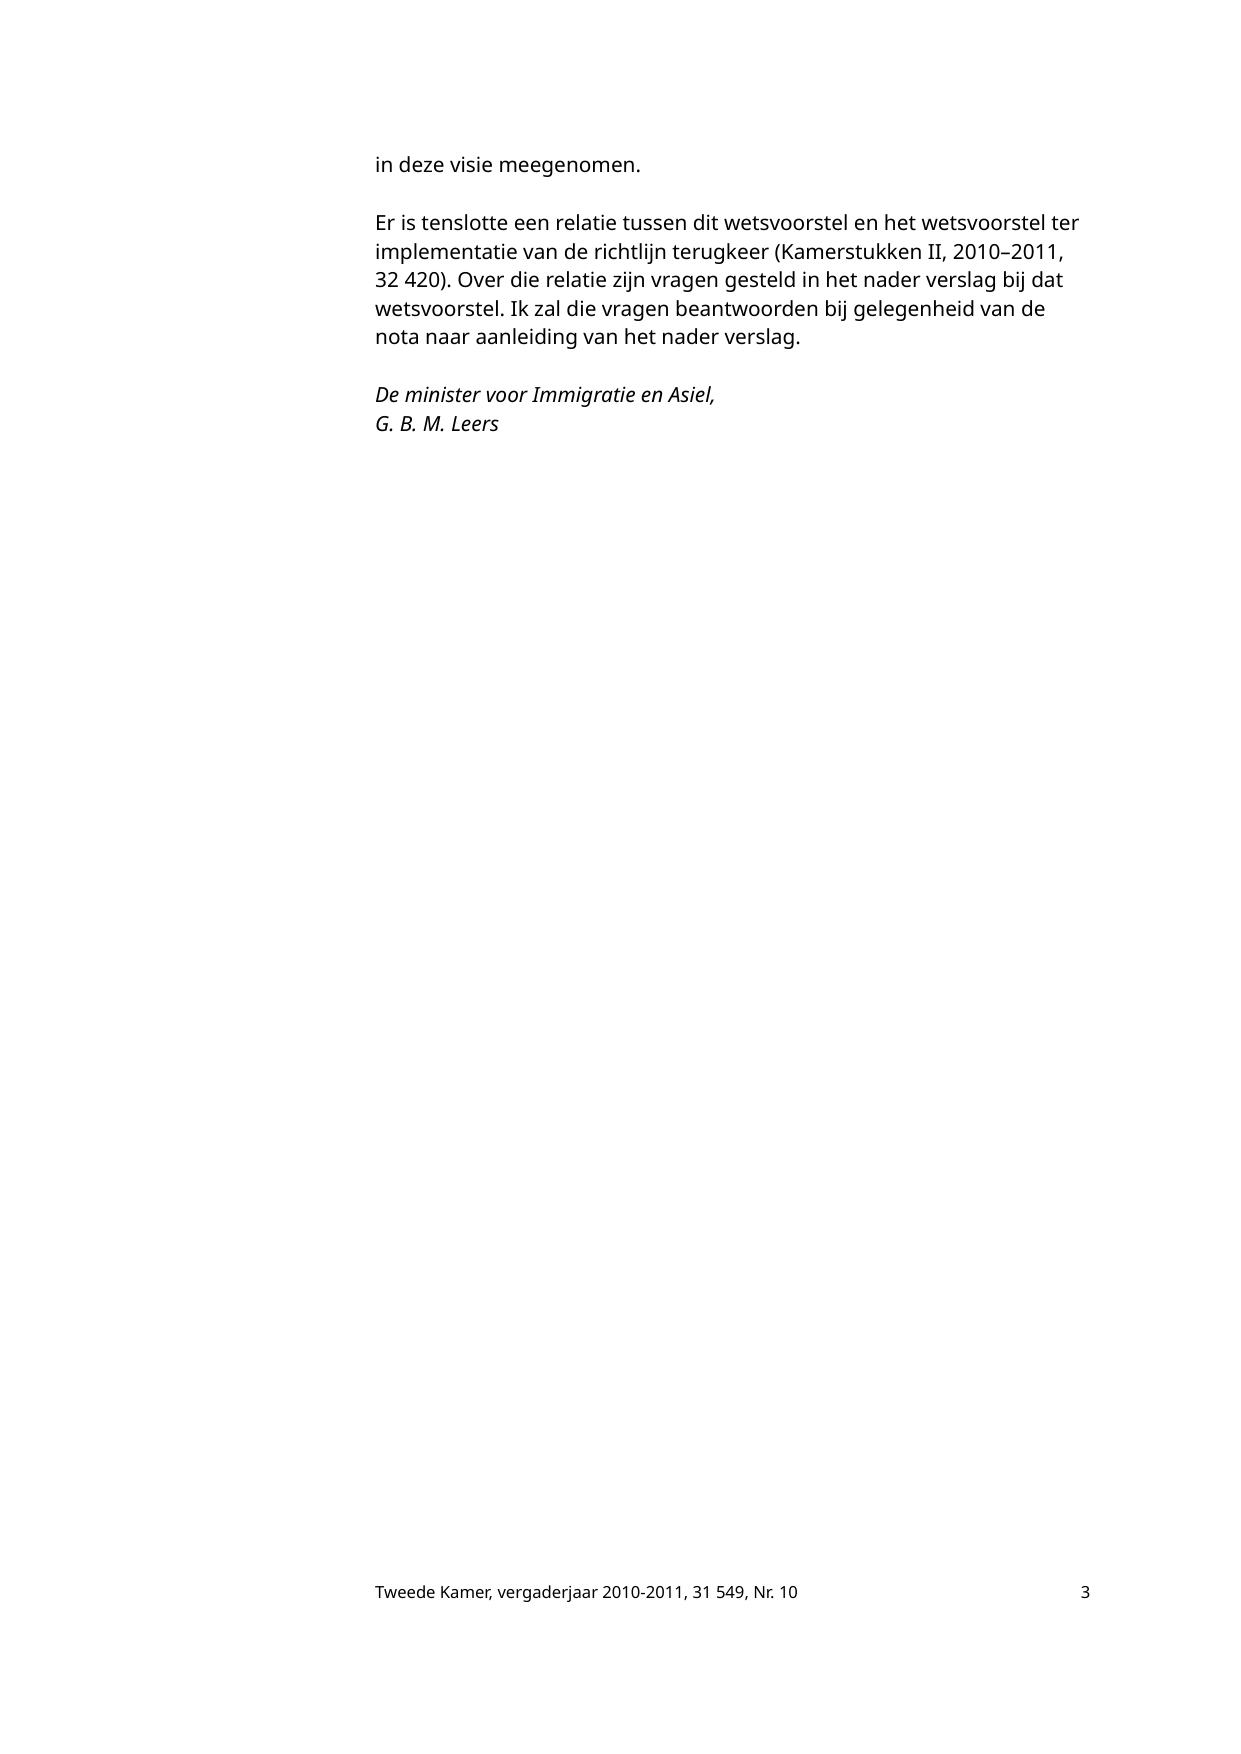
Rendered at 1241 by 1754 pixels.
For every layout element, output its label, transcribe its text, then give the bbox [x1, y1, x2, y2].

text De minister voor Immigratie en Asiel, [375, 381, 1090, 409]
text G. B. M. Leers [375, 409, 1090, 437]
text in deze visie meegenomen. [375, 150, 1090, 178]
text Er is tenslotte een relatie tussen dit wetsvoorstel en het wetsvoorstel ter implementatie van de richtlijn terugkeer (Kamerstukken II, 2010–2011, 32 420). Over die relatie zijn vragen gesteld in het nader verslag bij dat wetsvoorstel. Ik zal die vragen beantwoorden bij gelegenheid van de nota naar aanleiding van het nader verslag. [375, 208, 1090, 351]
